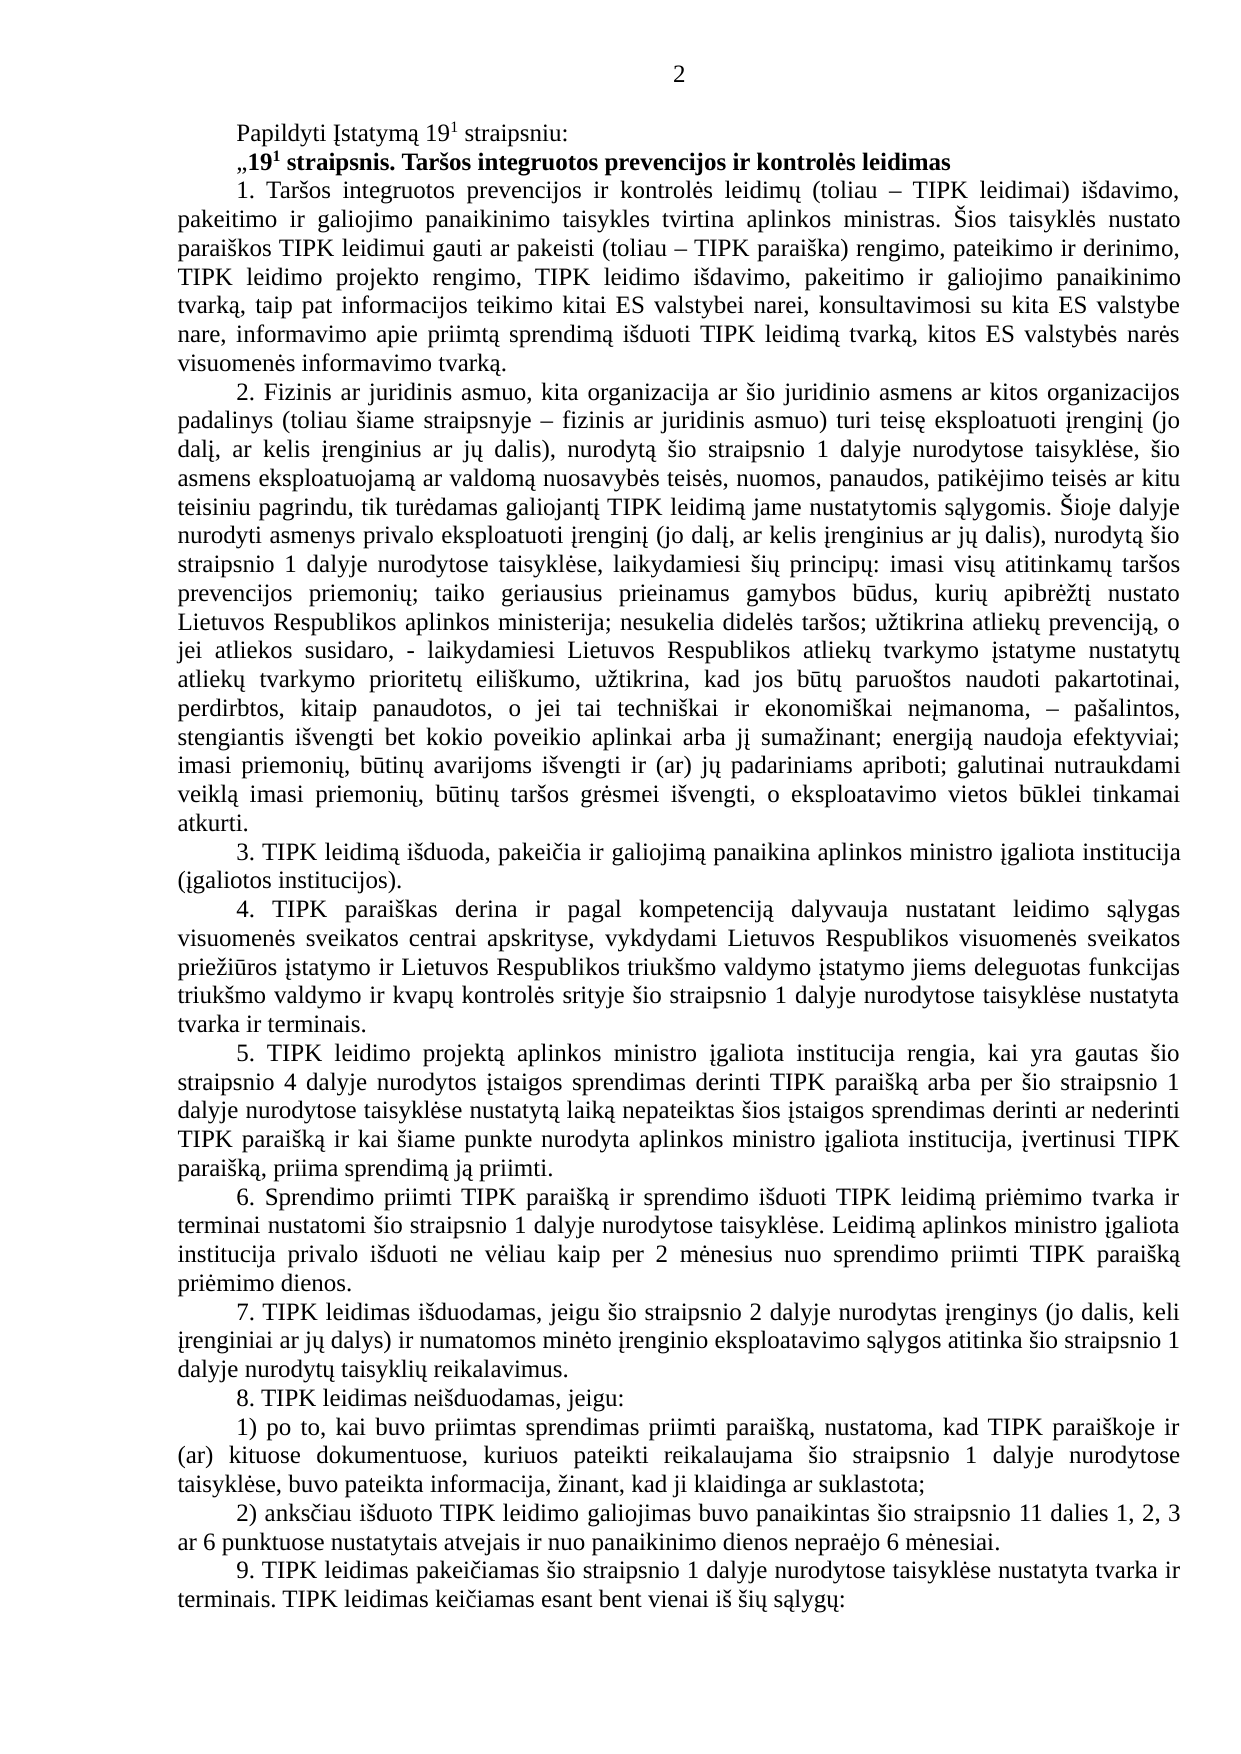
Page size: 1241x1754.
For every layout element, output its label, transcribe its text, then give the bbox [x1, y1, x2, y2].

text „191 straipsnis. Taršos integruotos prevencijos ir kontrolės leidimas [177, 147, 1181, 176]
text 9. TIPK leidimas pakeičiamas šio straipsnio 1 dalyje nurodytose taisyklėse nustatyta tvarka ir terminais. TIPK leidimas keičiamas esant bent vienai iš šių sąlygų: [177, 1556, 1181, 1613]
text 2. Fizinis ar juridinis asmuo, kita organizacija ar šio juridinio asmens ar kitos organizacijos padalinys (toliau šiame straipsnyje – fizinis ar juridinis asmuo) turi teisę eksploatuoti įrenginį (jo dalį, ar kelis įrenginius ar jų dalis), nurodytą šio straipsnio 1 dalyje nurodytose taisyklėse, šio asmens eksploatuojamą ar valdomą nuosavybės teisės, nuomos, panaudos, patikėjimo teisės ar kitu teisiniu pagrindu, tik turėdamas galiojantį TIPK leidimą jame nustatytomis sąlygomis. Šioje dalyje nurodyti asmenys privalo eksploatuoti įrenginį (jo dalį, ar kelis įrenginius ar jų dalis), nurodytą šio straipsnio 1 dalyje nurodytose taisyklėse, laikydamiesi šių principų: imasi visų atitinkamų taršos prevencijos priemonių; taiko geriausius prieinamus gamybos būdus, kurių apibrėžtį nustato Lietuvos Respublikos aplinkos ministerija; nesukelia didelės taršos; užtikrina atliekų prevenciją, o jei atliekos susidaro, - laikydamiesi Lietuvos Respublikos atliekų tvarkymo įstatyme nustatytų atliekų tvarkymo prioritetų eiliškumo, užtikrina, kad jos būtų paruoštos naudoti pakartotinai, perdirbtos, kitaip panaudotos, o jei tai techniškai ir ekonomiškai neįmanoma, – pašalintos, stengiantis išvengti bet kokio poveikio aplinkai arba jį sumažinant; energiją naudoja efektyviai; imasi priemonių, būtinų avarijoms išvengti ir (ar) jų padariniams apriboti; galutinai nutraukdami veiklą imasi priemonių, būtinų taršos grėsmei išvengti, o eksploatavimo vietos būklei tinkamai atkurti. [177, 377, 1181, 837]
text Papildyti Įstatymą 191 straipsniu: [177, 118, 1181, 147]
text 8. TIPK leidimas neišduodamas, jeigu: [177, 1383, 1181, 1412]
text 4. TIPK paraiškas derina ir pagal kompetenciją dalyvauja nustatant leidimo sąlygas visuomenės sveikatos centrai apskrityse, vykdydami Lietuvos Respublikos visuomenės sveikatos priežiūros įstatymo ir Lietuvos Respublikos triukšmo valdymo įstatymo jiems deleguotas funkcijas triukšmo valdymo ir kvapų kontrolės srityje šio straipsnio 1 dalyje nurodytose taisyklėse nustatyta tvarka ir terminais. [177, 894, 1181, 1038]
text 3. TIPK leidimą išduoda, pakeičia ir galiojimą panaikina aplinkos ministro įgaliota institucija (įgaliotos institucijos). [177, 837, 1181, 894]
text 2) anksčiau išduoto TIPK leidimo galiojimas buvo panaikintas šio straipsnio 11 dalies 1, 2, 3 ar 6 punktuose nustatytais atvejais ir nuo panaikinimo dienos nepraėjo 6 mėnesiai. [177, 1498, 1181, 1556]
text 1) po to, kai buvo priimtas sprendimas priimti paraišką, nustatoma, kad TIPK paraiškoje ir (ar) kituose dokumentuose, kuriuos pateikti reikalaujama šio straipsnio 1 dalyje nurodytose taisyklėse, buvo pateikta informacija, žinant, kad ji klaidinga ar suklastota; [177, 1412, 1181, 1498]
text 7. TIPK leidimas išduodamas, jeigu šio straipsnio 2 dalyje nurodytas įrenginys (jo dalis, keli įrenginiai ar jų dalys) ir numatomos minėto įrenginio eksploatavimo sąlygos atitinka šio straipsnio 1 dalyje nurodytų taisyklių reikalavimus. [177, 1297, 1181, 1383]
text 6. Sprendimo priimti TIPK paraišką ir sprendimo išduoti TIPK leidimą priėmimo tvarka ir terminai nustatomi šio straipsnio 1 dalyje nurodytose taisyklėse. Leidimą aplinkos ministro įgaliota institucija privalo išduoti ne vėliau kaip per 2 mėnesius nuo sprendimo priimti TIPK paraišką priėmimo dienos. [177, 1182, 1181, 1297]
text 5. TIPK leidimo projektą aplinkos ministro įgaliota institucija rengia, kai yra gautas šio straipsnio 4 dalyje nurodytos įstaigos sprendimas derinti TIPK paraišką arba per šio straipsnio 1 dalyje nurodytose taisyklėse nustatytą laiką nepateiktas šios įstaigos sprendimas derinti ar nederinti TIPK paraišką ir kai šiame punkte nurodyta aplinkos ministro įgaliota institucija, įvertinusi TIPK paraišką, priima sprendimą ją priimti. [177, 1038, 1181, 1182]
text 1. Taršos integruotos prevencijos ir kontrolės leidimų (toliau – TIPK leidimai) išdavimo, pakeitimo ir galiojimo panaikinimo taisykles tvirtina aplinkos ministras. Šios taisyklės nustato paraiškos TIPK leidimui gauti ar pakeisti (toliau – TIPK paraiška) rengimo, pateikimo ir derinimo, TIPK leidimo projekto rengimo, TIPK leidimo išdavimo, pakeitimo ir galiojimo panaikinimo tvarką, taip pat informacijos teikimo kitai ES valstybei narei, konsultavimosi su kita ES valstybe nare, informavimo apie priimtą sprendimą išduoti TIPK leidimą tvarką, kitos ES valstybės narės visuomenės informavimo tvarką. [177, 176, 1181, 377]
